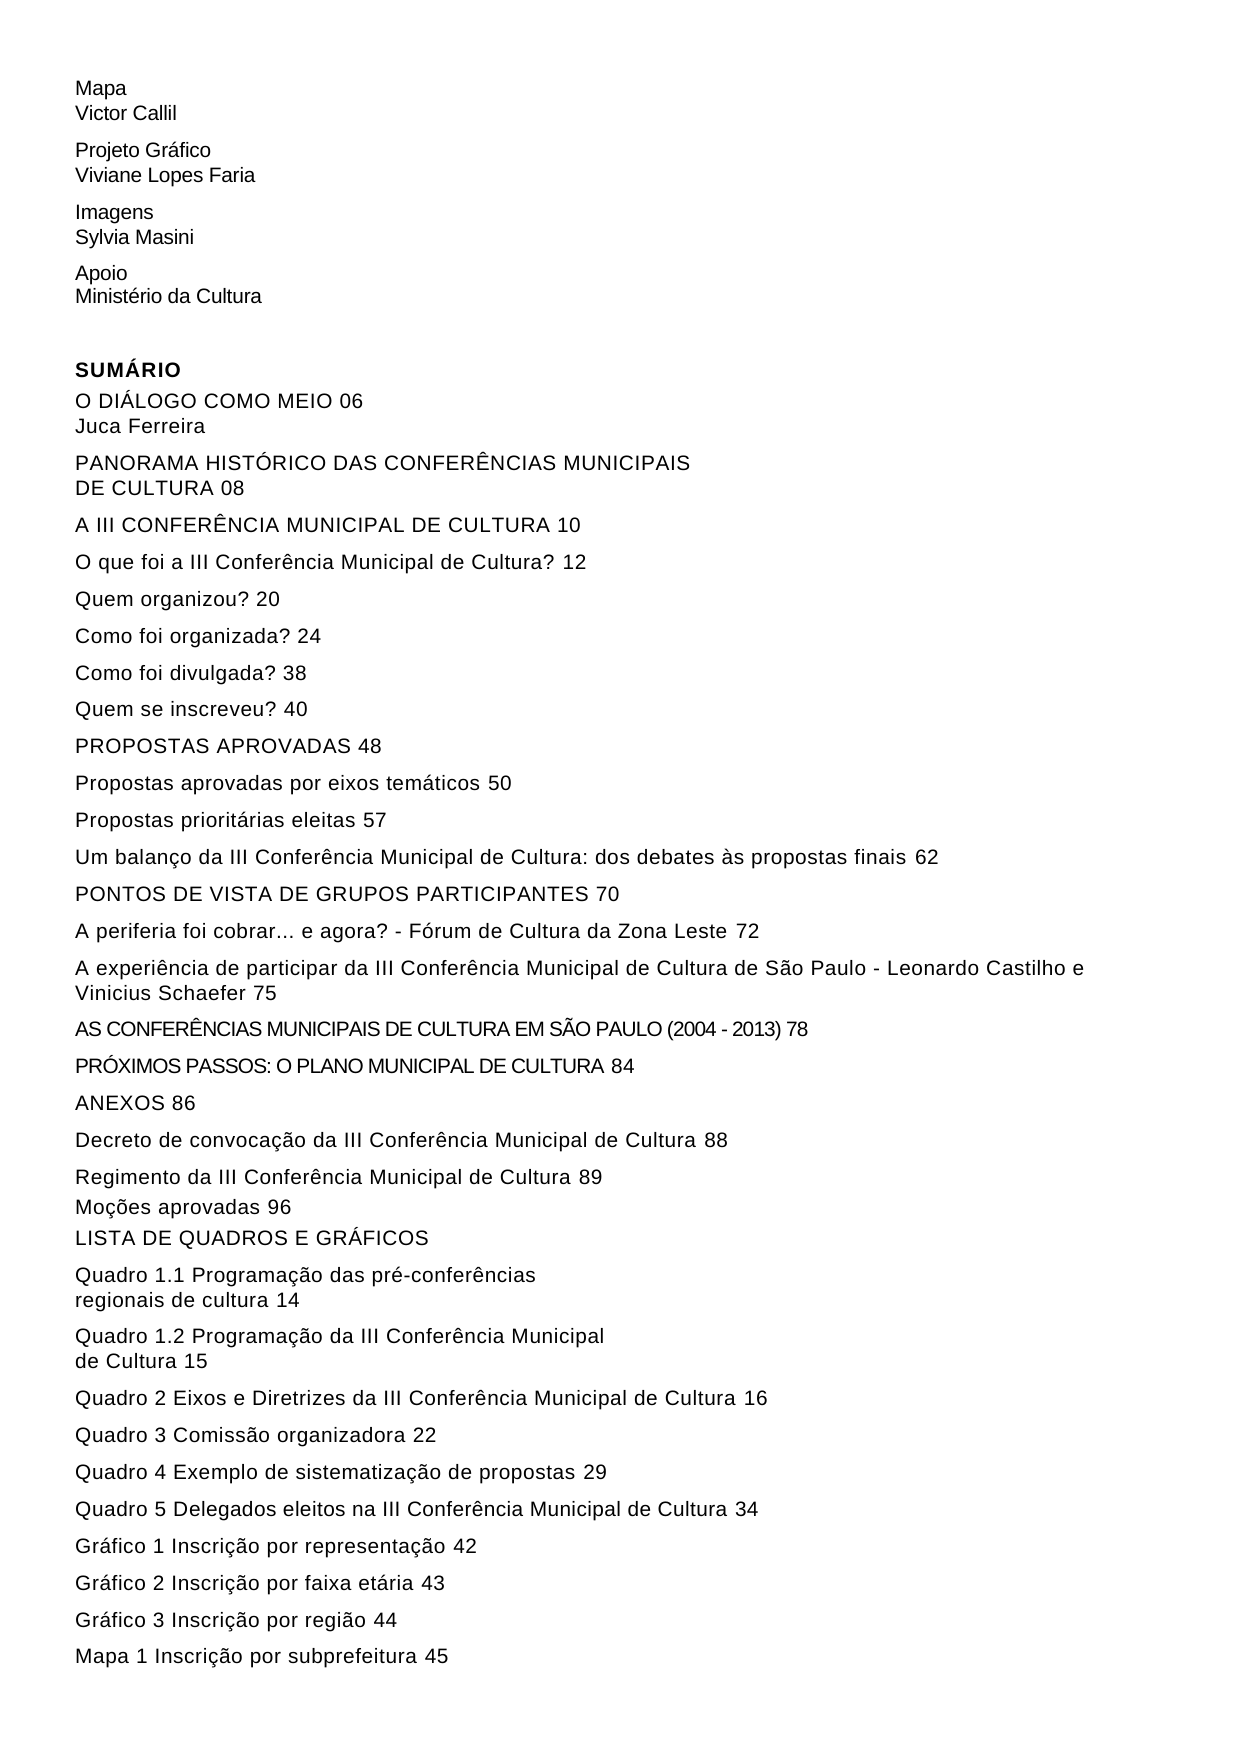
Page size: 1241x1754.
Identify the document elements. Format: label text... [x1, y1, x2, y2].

text Quadro 4 Exemplo de sistematização de propostas 29 [75, 1459, 1165, 1484]
text A experiência de participar da III Conferência Municipal de Cultura de São Paulo - Leonardo Castilho e Vinicius Schaefer 75 [75, 954, 1165, 1004]
text Decreto de convocação da III Conferência Municipal de Cultura 88 [75, 1127, 1165, 1152]
text Como foi organizada? 24 [75, 622, 1165, 647]
text Regimento da III Conferência Municipal de Cultura 89 [75, 1164, 1165, 1189]
text As Conferências Municipais de Cultura em São Paulo (2004 - 2013) 78 [75, 1016, 1165, 1041]
text Imagens Sylvia Masini [75, 198, 1165, 248]
text Quadro 3 Comissão organizadora 22 [75, 1422, 1165, 1447]
text Quem organizou? 20 [75, 586, 1165, 611]
text lista de quadros e gráficos [75, 1224, 1165, 1249]
text O que foi a III Conferência Municipal de Cultura? 12 [75, 549, 1165, 574]
text Quadro 1.1 Programação das pré-conferências regionais de cultura 14 [75, 1261, 1165, 1311]
text Sumário [75, 332, 1165, 382]
text Gráfico 2 Inscrição por faixa etária 43 [75, 1569, 1165, 1594]
text Propostas aprovadas por eixos temáticos 50 [75, 770, 1165, 795]
text Quem se inscreveu? 40 [75, 696, 1165, 721]
text Como foi divulgada? 38 [75, 659, 1165, 684]
text Quadro 2 Eixos e Diretrizes da III Conferência Municipal de Cultura 16 [75, 1385, 1165, 1410]
text Gráfico 1 Inscrição por representação 42 [75, 1533, 1165, 1558]
text Panorama histórico das Conferências Municipais de Cultura 08 [75, 450, 1165, 500]
text A periferia foi cobrar... e agora? - Fórum de Cultura da Zona Leste 72 [75, 917, 1165, 942]
text Projeto Gráfico Viviane Lopes Faria [75, 137, 1165, 187]
text Propostas prioritárias eleitas 57 [75, 807, 1165, 832]
text Mapa 1 Inscrição por subprefeitura 45 [75, 1643, 1165, 1668]
text Mapa Victor Callil [75, 75, 1165, 125]
text A III Conferência Municipal de Cultura 10 [75, 512, 1165, 537]
text O diálogo como meio 06 Juca Ferreira [75, 388, 1165, 438]
text Apoio Ministério da Cultura [75, 260, 1165, 308]
text Propostas aprovadas 48 [75, 733, 1165, 758]
text Gráfico 3 Inscrição por região 44 [75, 1606, 1165, 1631]
text Moções aprovadas 96 [75, 1195, 1165, 1219]
text Quadro 5 Delegados eleitos na III Conferência Municipal de Cultura 34 [75, 1496, 1165, 1521]
text Anexos 86 [75, 1090, 1165, 1115]
text Quadro 1.2 Programação da III Conferência Municipal de Cultura 15 [75, 1323, 1165, 1373]
text Pontos de vista de grupos participantes 70 [75, 881, 1165, 906]
text Um balanço da III Conferência Municipal de Cultura: dos debates às propostas finais 62 [75, 844, 1165, 869]
text próximos passos: o Plano Municipal de Cultura 84 [75, 1053, 1165, 1078]
